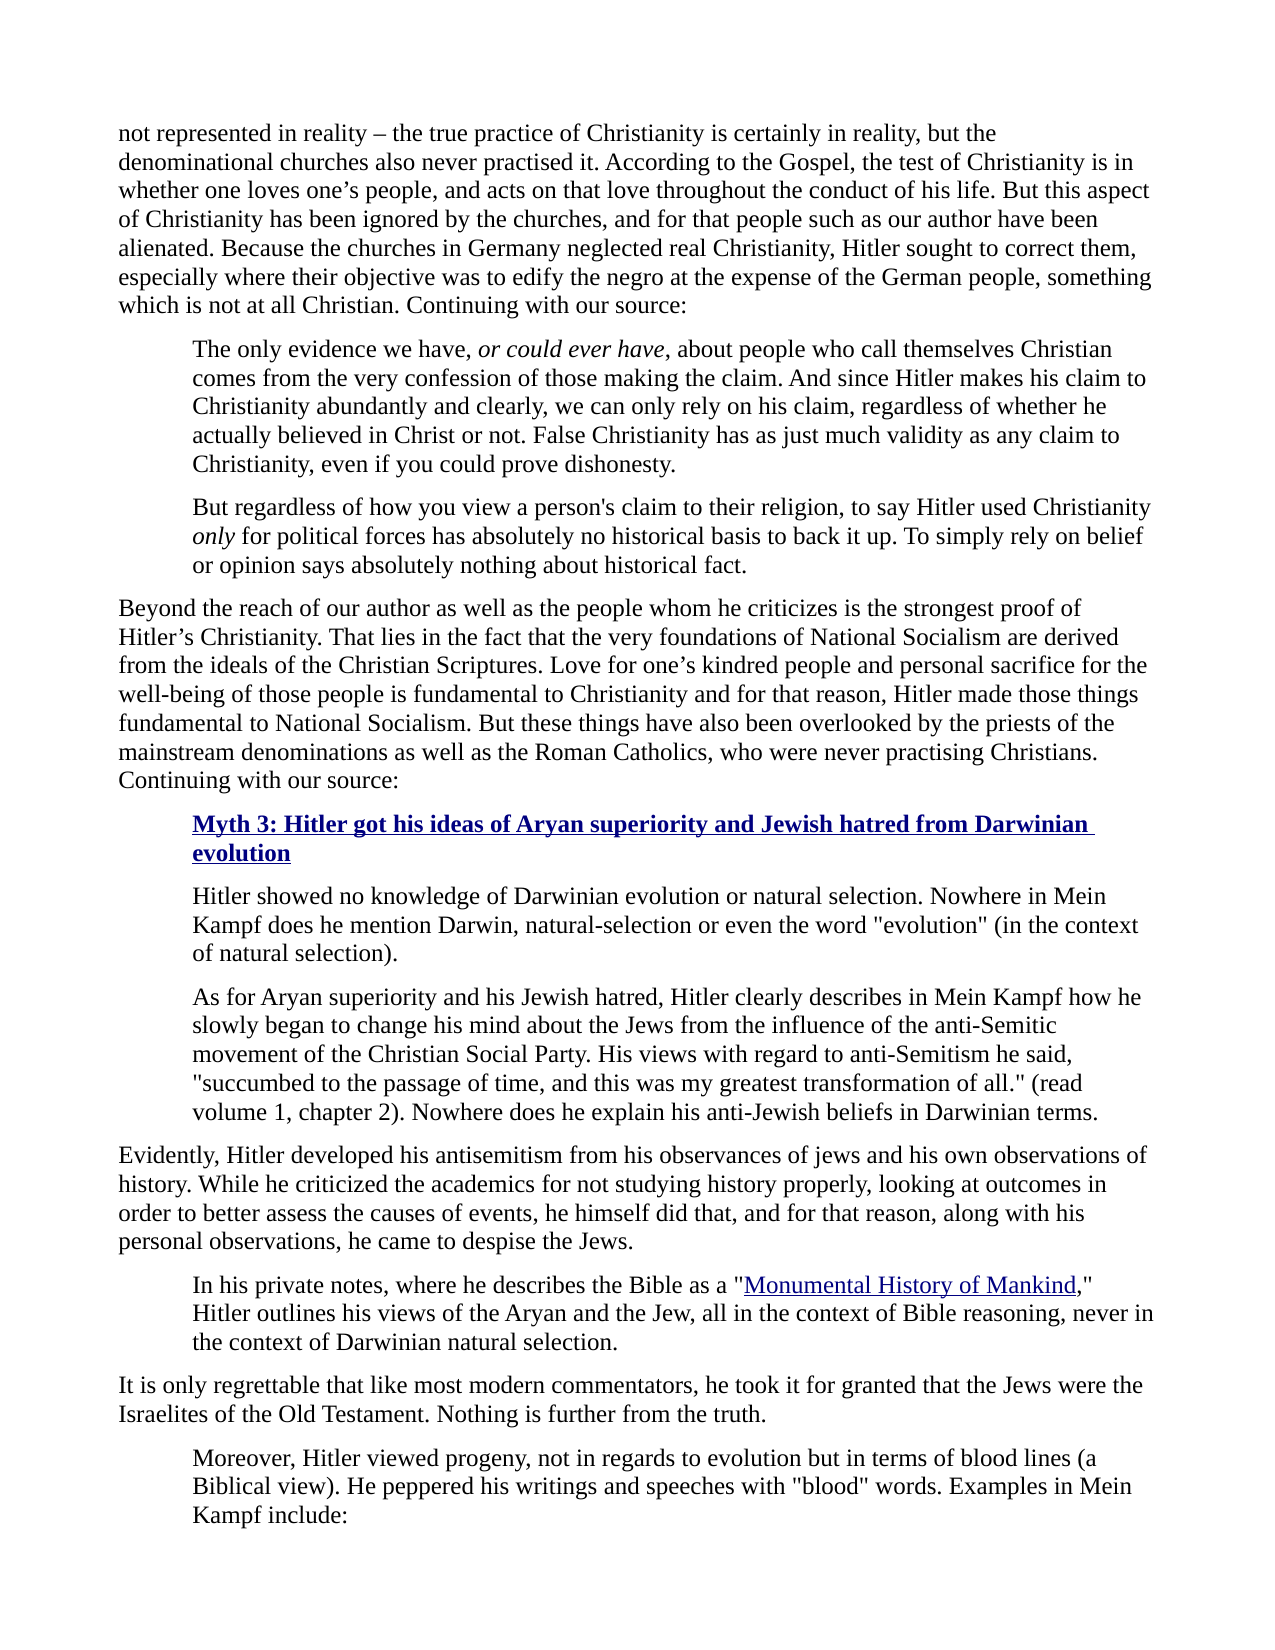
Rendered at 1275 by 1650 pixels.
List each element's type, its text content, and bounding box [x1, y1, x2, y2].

text not represented in reality – the true practice of Christianity is certainly in reality, but the denominational churches also never practised it. According to the Gospel, the test of Christianity is in whether one loves one’s people, and acts on that love throughout the conduct of his life. But this aspect of Christianity has been ignored by the churches, and for that people such as our author have been alienated. Because the churches in Germany neglected real Christianity, Hitler sought to correct them, especially where their objective was to edify the negro at the expense of the German people, something which is not at all Christian. Continuing with our source: [118, 118, 1157, 319]
text Evidently, Hitler developed his antisemitism from his observances of jews and his own observations of history. While he criticized the academics for not studying history properly, looking at outcomes in order to better assess the causes of events, he himself did that, and for that reason, along with his personal observations, he came to despise the Jews. [118, 1140, 1157, 1255]
text As for Aryan superiority and his Jewish hatred, Hitler clearly describes in Mein Kampf how he slowly began to change his mind about the Jews from the influence of the anti-Semitic movement of the Christian Social Party. His views with regard to anti-Semitism he said, "succumbed to the passage of time, and this was my greatest transformation of all." (read volume 1, chapter 2). Nowhere does he explain his anti-Jewish beliefs in Darwinian terms. [192, 982, 1157, 1126]
text It is only regrettable that like most modern commentators, he took it for granted that the Jews were the Israelites of the Old Testament. Nothing is further from the truth. [118, 1371, 1157, 1428]
text The only evidence we have, or could ever have, about people who call themselves Christian comes from the very confession of those making the claim. And since Hitler makes his claim to Christianity abundantly and clearly, we can only rely on his claim, regardless of whether he actually believed in Christ or not. False Christianity has as just much validity as any claim to Christianity, even if you could prove dishonesty. [192, 334, 1157, 478]
text Myth 3: Hitler got his ideas of Aryan superiority and Jewish hatred from Darwinian evolution [192, 809, 1157, 866]
text Moreover, Hitler viewed progeny, not in regards to evolution but in terms of blood lines (a Biblical view). He peppered his writings and speeches with "blood" words. Examples in Mein Kampf include: [192, 1443, 1157, 1529]
text In his private notes, where he describes the Bible as a "Monumental History of Mankind," Hitler outlines his views of the Aryan and the Jew, all in the context of Bible reasoning, never in the context of Darwinian natural selection. [192, 1270, 1157, 1356]
text Hitler showed no knowledge of Darwinian evolution or natural selection. Nowhere in Mein Kampf does he mention Darwin, natural-selection or even the word "evolution" (in the context of natural selection). [192, 881, 1157, 967]
text Beyond the reach of our author as well as the people whom he criticizes is the strongest proof of Hitler’s Christianity. That lies in the fact that the very foundations of National Socialism are derived from the ideals of the Christian Scriptures. Love for one’s kindred people and personal sacrifice for the well-being of those people is fundamental to Christianity and for that reason, Hitler made those things fundamental to National Socialism. But these things have also been overlooked by the priests of the mainstream denominations as well as the Roman Catholics, who were never practising Christians. Continuing with our source: [118, 593, 1157, 794]
text But regardless of how you view a person's claim to their religion, to say Hitler used Christianity only for political forces has absolutely no historical basis to back it up. To simply rely on belief or opinion says absolutely nothing about historical fact. [192, 492, 1157, 578]
